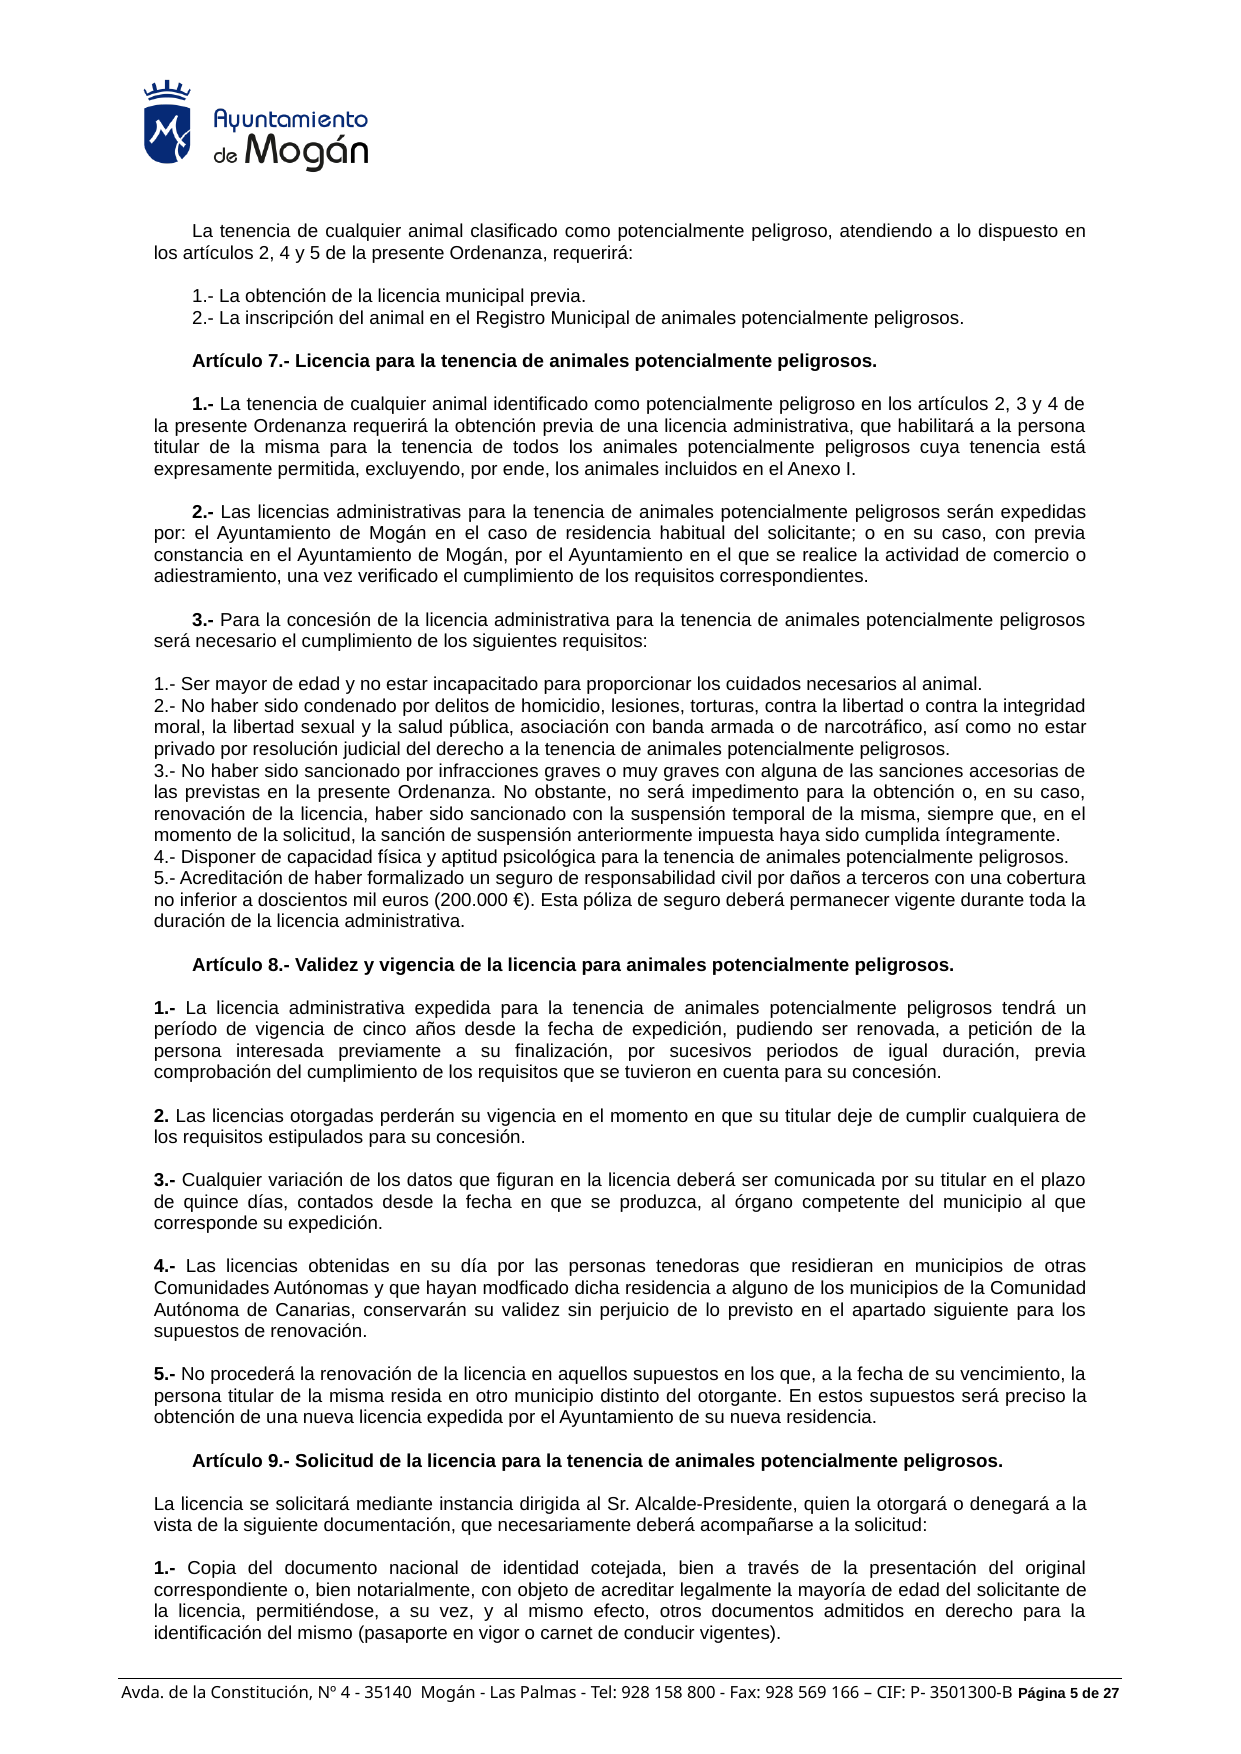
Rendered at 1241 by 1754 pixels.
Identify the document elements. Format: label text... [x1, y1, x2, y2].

text 3.- No haber sido sancionado por infracciones graves o muy graves con alguna de las sanciones accesorias de las previstas en la presente Ordenanza. No obstante, no será impedimento para la obtención o, en su caso, renovación de la licencia, haber sido sancionado con la suspensión temporal de la misma, siempre que, en el momento de la solicitud, la sanción de suspensión anteriormente impuesta haya sido cumplida íntegramente. [153, 759, 1087, 846]
picture [129, 58, 385, 190]
text 5.- No procederá la renovación de la licencia en aquellos supuestos en los que, a la fecha de su vencimiento, la persona titular de la misma resida en otro municipio distinto del otorgante. En estos supuestos será preciso la obtención de una nueva licencia expedida por el Ayuntamiento de su nueva residencia. [153, 1363, 1087, 1428]
text La licencia se solicitará mediante instancia dirigida al Sr. Alcalde-Presidente, quien la otorgará o denegará a la vista de la siguiente documentación, que necesariamente deberá acompañarse a la solicitud: [153, 1492, 1087, 1536]
text Artículo 9.- Solicitud de la licencia para la tenencia de animales potencialmente peligrosos. [153, 1449, 1087, 1471]
text 2.- No haber sido condenado por delitos de homicidio, lesiones, torturas, contra la libertad o contra la integridad moral, la libertad sexual y la salud pública, asociación con banda armada o de narcotráfico, así como no estar privado por resolución judicial del derecho a la tenencia de animales potencialmente peligrosos. [153, 695, 1087, 759]
text Artículo 8.- Validez y vigencia de la licencia para animales potencialmente peligrosos. [153, 953, 1087, 975]
text La tenencia de cualquier animal clasificado como potencialmente peligroso, atendiendo a lo dispuesto en los artículos 2, 4 y 5 de la presente Ordenanza, requerirá: [153, 220, 1087, 263]
text 1.- La obtención de la licencia municipal previa. [153, 285, 1087, 307]
text Artículo 7.- Licencia para la tenencia de animales potencialmente peligrosos. [153, 350, 1087, 371]
text 5.- Acreditación de haber formalizado un seguro de responsabilidad civil por daños a terceros con una cobertura no inferior a doscientos mil euros (200.000 €). Esta póliza de seguro deberá permanecer vigente durante toda la duración de la licencia administrativa. [153, 867, 1087, 932]
text 2.- La inscripción del animal en el Registro Municipal de animales potencialmente peligrosos. [153, 307, 1087, 328]
text 1.- Ser mayor de edad y no estar incapacitado para proporcionar los cuidados necesarios al animal. [153, 673, 1087, 695]
text 1.- Copia del documento nacional de identidad cotejada, bien a través de la presentación del original correspondiente o, bien notarialmente, con objeto de acreditar legalmente la mayoría de edad del solicitante de la licencia, permitiéndose, a su vez, y al mismo efecto, otros documentos admitidos en derecho para la identificación del mismo (pasaporte en vigor o carnet de conducir vigentes). [153, 1557, 1087, 1643]
text 1.- La tenencia de cualquier animal identificado como potencialmente peligroso en los artículos 2, 3 y 4 de la presente Ordenanza requerirá la obtención previa de una licencia administrativa, que habilitará a la persona titular de la misma para la tenencia de todos los animales potencialmente peligrosos cuya tenencia está expresamente permitida, excluyendo, por ende, los animales incluidos en el Anexo I. [153, 393, 1087, 479]
text 3.- Cualquier variación de los datos que figuran en la licencia deberá ser comunicada por su titular en el plazo de quince días, contados desde la fecha en que se produzca, al órgano competente del municipio al que corresponde su expedición. [153, 1169, 1087, 1234]
text 2.- Las licencias administrativas para la tenencia de animales potencialmente peligrosos serán expedidas por: el Ayuntamiento de Mogán en el caso de residencia habitual del solicitante; o en su caso, con previa constancia en el Ayuntamiento de Mogán, por el Ayuntamiento en el que se realice la actividad de comercio o adiestramiento, una vez verificado el cumplimiento de los requisitos correspondientes. [153, 501, 1087, 587]
text 1.- La licencia administrativa expedida para la tenencia de animales potencialmente peligrosos tendrá un período de vigencia de cinco años desde la fecha de expedición, pudiendo ser renovada, a petición de la persona interesada previamente a su finalización, por sucesivos periodos de igual duración, previa comprobación del cumplimiento de los requisitos que se tuvieron en cuenta para su concesión. [153, 997, 1087, 1083]
text 3.- Para la concesión de la licencia administrativa para la tenencia de animales potencialmente peligrosos será necesario el cumplimiento de los siguientes requisitos: [153, 608, 1087, 652]
text 4.- Las licencias obtenidas en su día por las personas tenedoras que residieran en municipios de otras Comunidades Autónomas y que hayan modficado dicha residencia a alguno de los municipios de la Comunidad Autónoma de Canarias, conservarán su validez sin perjuicio de lo previsto en el apartado siguiente para los supuestos de renovación. [153, 1255, 1087, 1342]
text 4.- Disponer de capacidad física y aptitud psicológica para la tenencia de animales potencialmente peligrosos. [153, 846, 1087, 867]
text 2. Las licencias otorgadas perderán su vigencia en el momento en que su titular deje de cumplir cualquiera de los requisitos estipulados para su concesión. [153, 1104, 1087, 1147]
